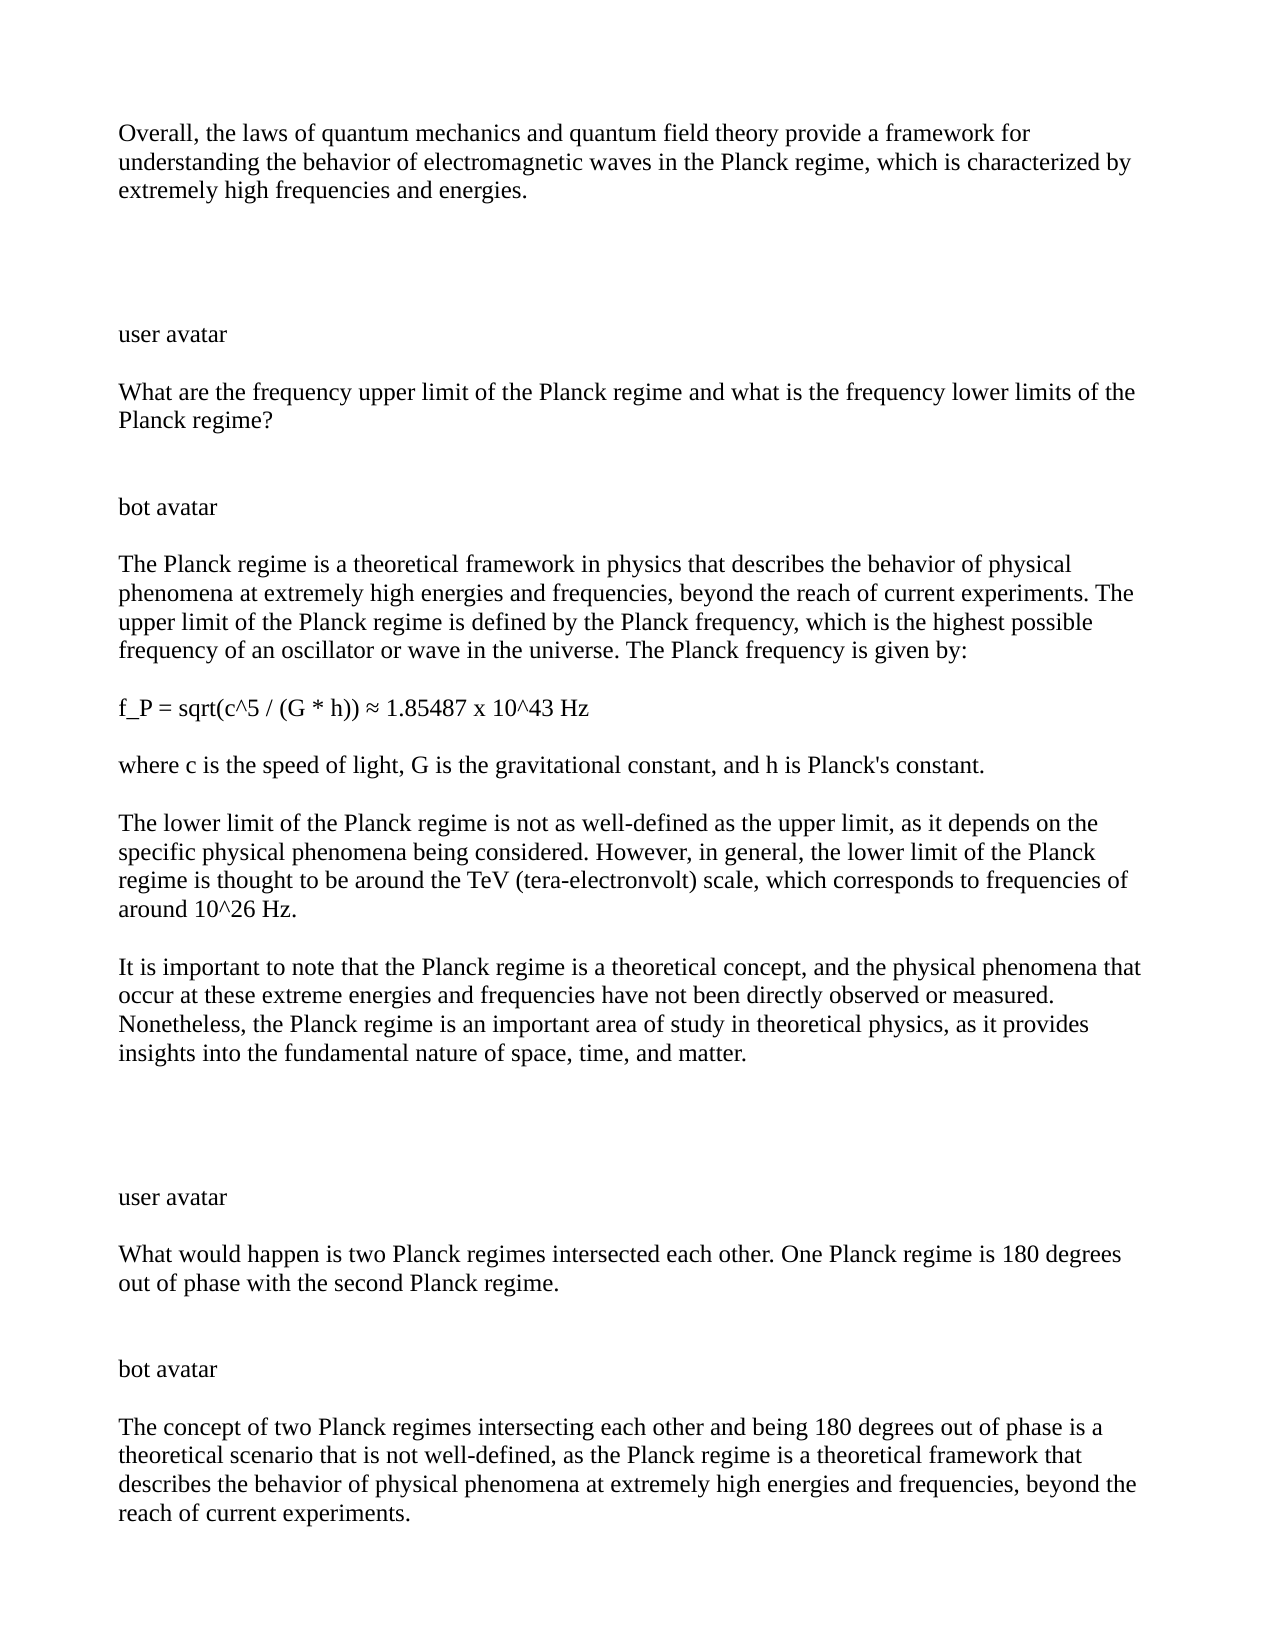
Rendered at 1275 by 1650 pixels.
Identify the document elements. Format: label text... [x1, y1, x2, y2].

text The lower limit of the Planck regime is not as well-defined as the upper limit, as it depends on the specific physical phenomena being considered. However, in general, the lower limit of the Planck regime is thought to be around the TeV (tera-electronvolt) scale, which corresponds to frequencies of around 10^26 Hz. [118, 808, 1157, 923]
text The concept of two Planck regimes intersecting each other and being 180 degrees out of phase is a theoretical scenario that is not well-defined, as the Planck regime is a theoretical framework that describes the behavior of physical phenomena at extremely high energies and frequencies, beyond the reach of current experiments. [118, 1412, 1157, 1527]
text bot avatar [118, 1354, 1157, 1383]
text It is important to note that the Planck regime is a theoretical concept, and the physical phenomena that occur at these extreme energies and frequencies have not been directly observed or measured. Nonetheless, the Planck regime is an important area of study in theoretical physics, as it provides insights into the fundamental nature of space, time, and matter. [118, 952, 1157, 1067]
text Overall, the laws of quantum mechanics and quantum field theory provide a framework for understanding the behavior of electromagnetic waves in the Planck regime, which is characterized by extremely high frequencies and energies. [118, 118, 1157, 204]
text where c is the speed of light, G is the gravitational constant, and h is Planck's constant. [118, 751, 1157, 779]
text user avatar [118, 1182, 1157, 1211]
text The Planck regime is a theoretical framework in physics that describes the behavior of physical phenomena at extremely high energies and frequencies, beyond the reach of current experiments. The upper limit of the Planck regime is defined by the Planck frequency, which is the highest possible frequency of an oscillator or wave in the universe. The Planck frequency is given by: [118, 549, 1157, 664]
text bot avatar [118, 492, 1157, 521]
text What would happen is two Planck regimes intersected each other. One Planck regime is 180 degrees out of phase with the second Planck regime. [118, 1239, 1157, 1297]
text What are the frequency upper limit of the Planck regime and what is the frequency lower limits of the Planck regime? [118, 377, 1157, 434]
text user avatar [118, 319, 1157, 348]
text f_P = sqrt(c^5 / (G * h)) ≈ 1.85487 x 10^43 Hz [118, 693, 1157, 722]
